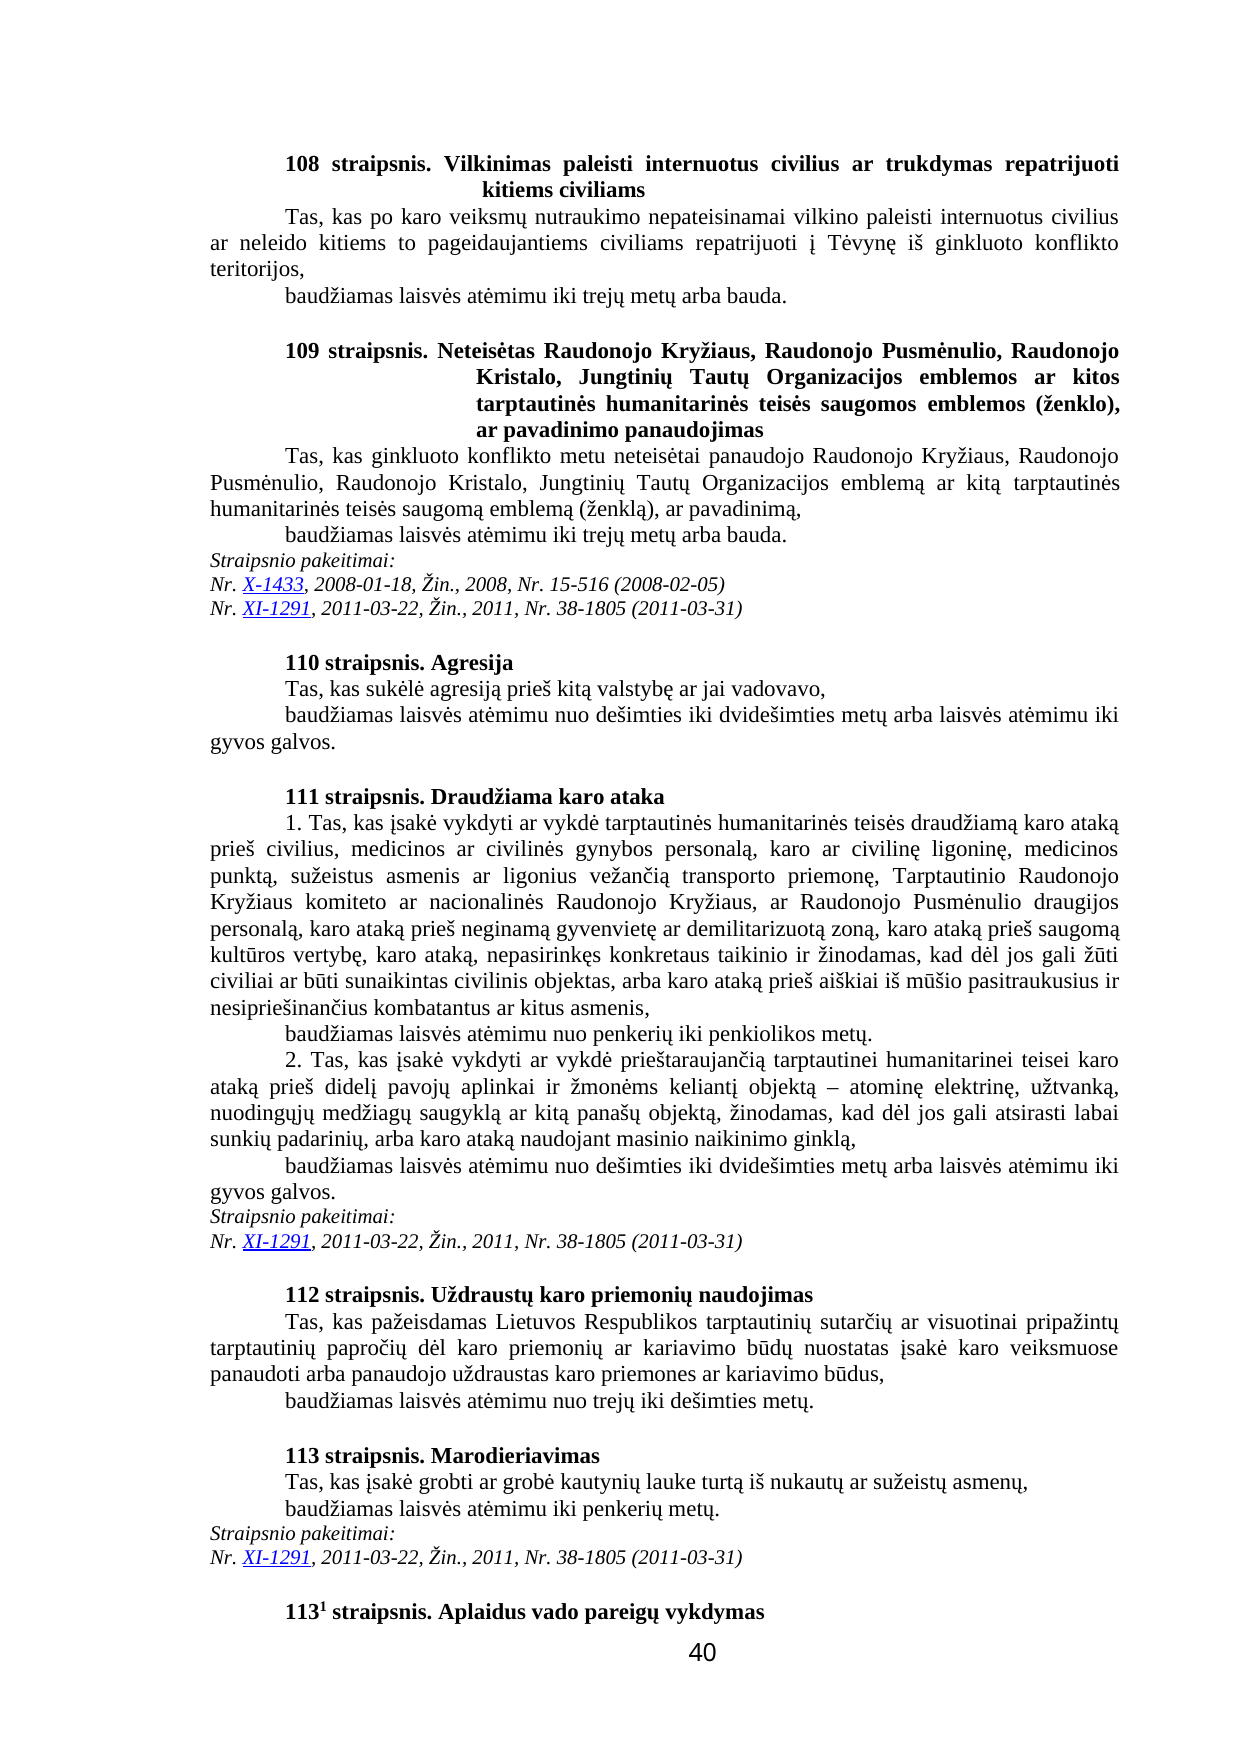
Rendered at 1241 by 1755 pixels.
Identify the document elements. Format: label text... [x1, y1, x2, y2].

text Straipsnio pakeitimai: [210, 1204, 1120, 1228]
text Nr. XI-1291, 2011-03-22, Žin., 2011, Nr. 38-1805 (2011-03-31) [210, 596, 1120, 620]
text baudžiamas laisvės atėmimu iki trejų metų arba bauda. [210, 521, 1120, 548]
text 108 straipsnis. Vilkinimas paleisti internuotus civilius ar trukdymas repatrijuoti kitiems civiliams [285, 150, 1120, 203]
text baudžiamas laisvės atėmimu nuo dešimties iki dvidešimties metų arba laisvės atėmimu iki gyvos galvos. [210, 1152, 1120, 1204]
text baudžiamas laisvės atėmimu nuo penkerių iki penkiolikos metų. [210, 1020, 1120, 1046]
text Tas, kas sukėlė agresiją prieš kitą valstybę ar jai vadovavo, [210, 675, 1120, 701]
text Tas, kas pažeisdamas Lietuvos Respublikos tarptautinių sutarčių ar visuotinai pripažintų tarptautinių papročių dėl karo priemonių ar kariavimo būdų nuostatas įsakė karo veiksmuose panaudoti arba panaudojo uždraustas karo priemones ar kariavimo būdus, [210, 1308, 1120, 1387]
text baudžiamas laisvės atėmimu nuo dešimties iki dvidešimties metų arba laisvės atėmimu iki gyvos galvos. [210, 701, 1120, 754]
text 110 straipsnis. Agresija [210, 649, 1120, 675]
text Tas, kas įsakė grobti ar grobė kautynių lauke turtą iš nukautų ar sužeistų asmenų, [210, 1468, 1120, 1494]
text Nr. X-1433, 2008-01-18, Žin., 2008, Nr. 15-516 (2008-02-05) [210, 572, 1120, 596]
text 112 straipsnis. Uždraustų karo priemonių naudojimas [210, 1281, 1120, 1308]
text baudžiamas laisvės atėmimu iki trejų metų arba bauda. [210, 282, 1120, 308]
text Straipsnio pakeitimai: [210, 1521, 1120, 1545]
text 109 straipsnis. Neteisėtas Raudonojo Kryžiaus, Raudonojo Pusmėnulio, Raudonojo Kristalo, Jungtinių Tautų Organizacijos emblemos ar kitos tarptautinės humanitarinės teisės saugomos emblemos (ženklo), ar pavadinimo panaudojimas [285, 337, 1120, 442]
text 113 straipsnis. Marodieriavimas [210, 1442, 1120, 1468]
text Straipsnio pakeitimai: [210, 548, 1120, 572]
text Tas, kas ginkluoto konflikto metu neteisėtai panaudojo Raudonojo Kryžiaus, Raudonojo Pusmėnulio, Raudonojo Kristalo, Jungtinių Tautų Organizacijos emblemą ar kitą tarptautinės humanitarinės teisės saugomą emblemą (ženklą), ar pavadinimą, [210, 442, 1120, 521]
text 1131 straipsnis. Aplaidus vado pareigų vykdymas [210, 1598, 1120, 1624]
text Nr. XI-1291, 2011-03-22, Žin., 2011, Nr. 38-1805 (2011-03-31) [210, 1228, 1120, 1253]
text 111 straipsnis. Draudžiama karo ataka [210, 783, 1120, 809]
text Nr. XI-1291, 2011-03-22, Žin., 2011, Nr. 38-1805 (2011-03-31) [210, 1545, 1120, 1569]
text 1. Tas, kas įsakė vykdyti ar vykdė tarptautinės humanitarinės teisės draudžiamą karo ataką prieš civilius, medicinos ar civilinės gynybos personalą, karo ar civilinę ligoninę, medicinos punktą, sužeistus asmenis ar ligonius vežančią transporto priemonę, Tarptautinio Raudonojo Kryžiaus komiteto ar nacionalinės Raudonojo Kryžiaus, ar Raudonojo Pusmėnulio draugijos personalą, karo ataką prieš neginamą gyvenvietę ar demilitarizuotą zoną, karo ataką prieš saugomą kultūros vertybę, karo ataką, nepasirinkęs konkretaus taikinio ir žinodamas, kad dėl jos gali žūti civiliai ar būti sunaikintas civilinis objektas, arba karo ataką prieš aiškiai iš mūšio pasitraukusius ir nesipriešinančius kombatantus ar kitus asmenis, [210, 809, 1120, 1020]
text 2. Tas, kas įsakė vykdyti ar vykdė prieštaraujančią tarptautinei humanitarinei teisei karo ataką prieš didelį pavojų aplinkai ir žmonėms keliantį objektą – atominę elektrinę, užtvanką, nuodingųjų medžiagų saugyklą ar kitą panašų objektą, žinodamas, kad dėl jos gali atsirasti labai sunkių padarinių, arba karo ataką naudojant masinio naikinimo ginklą, [210, 1046, 1120, 1152]
text Tas, kas po karo veiksmų nutraukimo nepateisinamai vilkino paleisti internuotus civilius ar neleido kitiems to pageidaujantiems civiliams repatrijuoti į Tėvynę iš ginkluoto konflikto teritorijos, [210, 203, 1120, 282]
text baudžiamas laisvės atėmimu iki penkerių metų. [210, 1494, 1120, 1521]
text baudžiamas laisvės atėmimu nuo trejų iki dešimties metų. [210, 1387, 1120, 1413]
